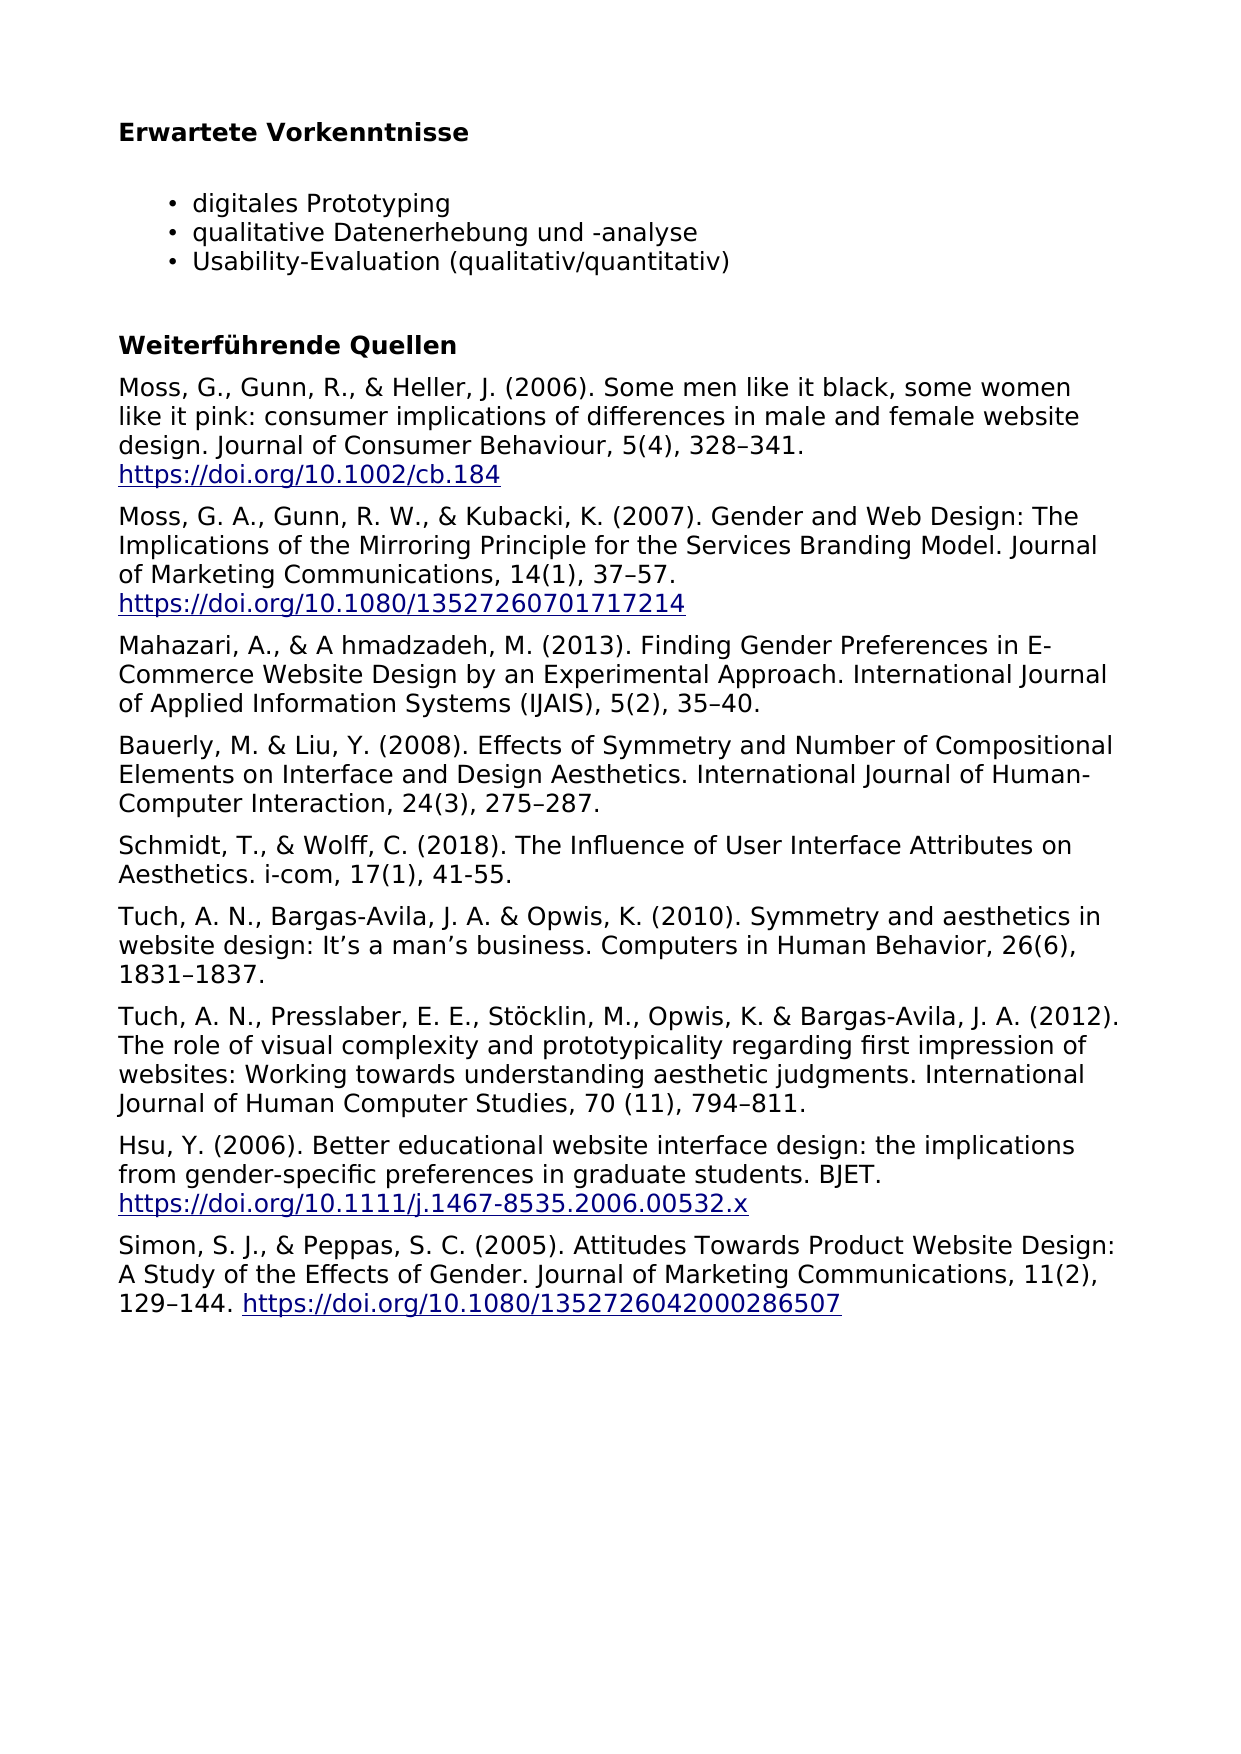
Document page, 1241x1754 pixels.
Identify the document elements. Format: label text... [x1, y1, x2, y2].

text Moss, G., Gunn, R., & Heller, J. (2006). Some men like it black, some women like it pink: consumer implications of differences in male and female website design. Journal of Consumer Behaviour, 5(4), 328–341. https://doi.org/10.1002/cb.184 [118, 373, 1122, 489]
text Bauerly, M. & Liu, Y. (2008). Effects of Symmetry and Number of Compositional Elements on Interface and Design Aesthetics. International Journal of Human-Computer Interaction, 24(3), 275–287. [118, 731, 1122, 819]
list Usability-Evaluation (qualitativ/quantitativ) [177, 248, 1122, 277]
text Simon, S. J., & Peppas, S. C. (2005). Attitudes Towards Product Website Design: A Study of the Effects of Gender. Journal of Marketing Communications, 11(2), 129–144. https://doi.org/10.1080/1352726042000286507 [118, 1231, 1122, 1319]
list digitales Prototyping [177, 189, 1122, 218]
text Tuch, A. N., Presslaber, E. E., Stöcklin, M., Opwis, K. & Bargas-Avila, J. A. (2012). The role of visual complexity and prototypicality regarding first impression of websites: Working towards understanding aesthetic judgments. International Journal of Human Computer Studies, 70 (11), 794–811. [118, 1002, 1122, 1119]
text Schmidt, T., & Wolff, C. (2018). The Influence of User Interface Attributes on Aesthetics. i-com, 17(1), 41-55. [118, 831, 1122, 889]
text Tuch, A. N., Bargas-Avila, J. A. & Opwis, K. (2010). Symmetry and aesthetics in website design: It’s a man’s business. Computers in Human Behavior, 26(6), 1831–1837. [118, 902, 1122, 989]
text Mahazari, A., & A hmadzadeh, M. (2013). Finding Gender Preferences in E-Commerce Website Design by an Experimental Approach. International Journal of Applied Information Systems (IJAIS), 5(2), 35–40. [118, 631, 1122, 719]
text Hsu, Y. (2006). Better educational website interface design: the implications from gender-specific preferences in graduate students. BJET. https://doi.org/10.1111/j.1467-8535.2006.00532.x [118, 1131, 1122, 1219]
text Moss, G. A., Gunn, R. W., & Kubacki, K. (2007). Gender and Web Design: The Implications of the Mirroring Principle for the Services Branding Model. Journal of Marketing Communications, 14(1), 37–57. https://doi.org/10.1080/13527260701717214 [118, 502, 1122, 619]
subtitle Erwartete Vorkenntnisse [118, 118, 1122, 147]
list qualitative Datenerhebung und -analyse [177, 218, 1122, 248]
subtitle Weiterführende Quellen [118, 331, 1122, 360]
